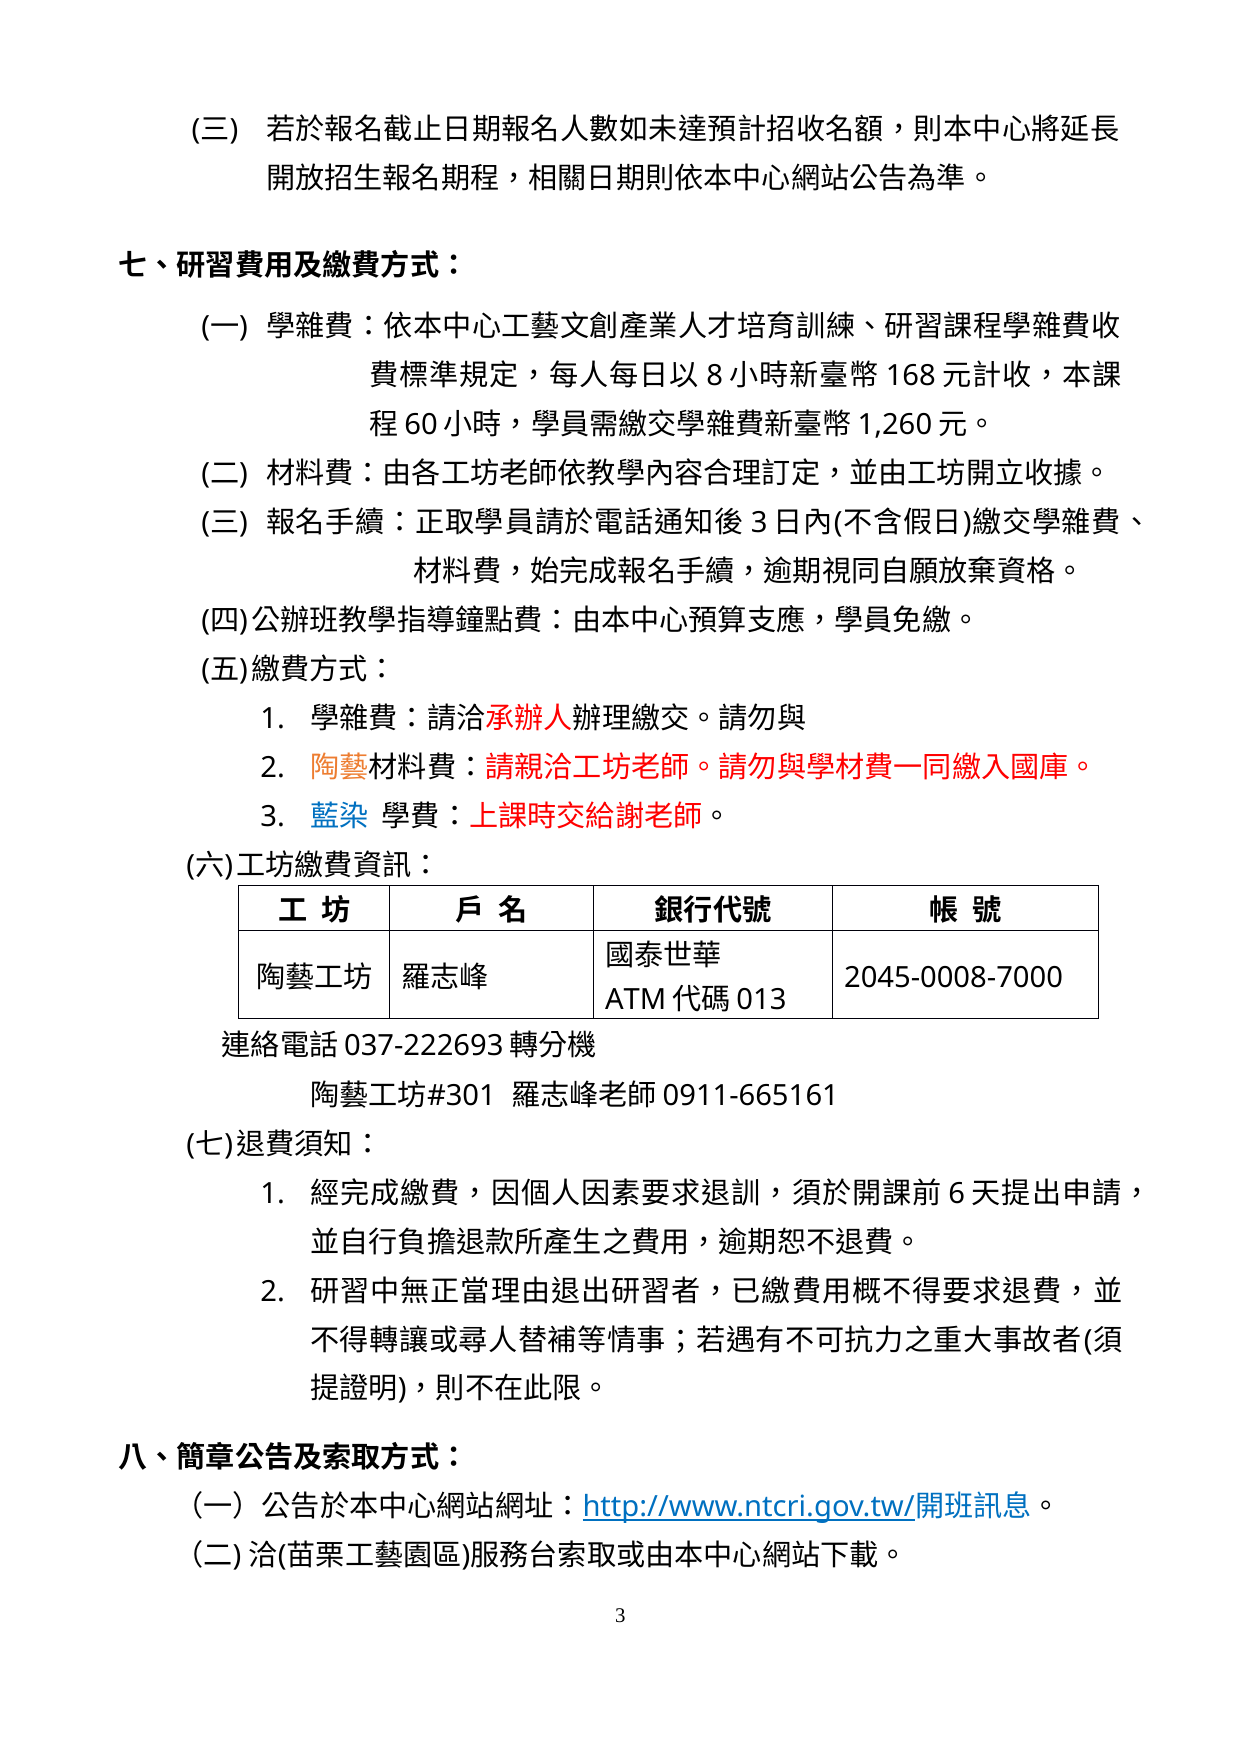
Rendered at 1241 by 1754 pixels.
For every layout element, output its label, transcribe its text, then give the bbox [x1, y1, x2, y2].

table_cell 國泰世華 ATM代碼013 [594, 931, 832, 1018]
text 八、簡章公告及索取方式： [118, 1427, 1122, 1477]
table_header 戶 名 [390, 886, 593, 929]
list 藍染 學費：上課時交給謝老師。 [260, 787, 1122, 836]
table_cell 羅志峰 [390, 931, 593, 1018]
list 陶藝材料費：請親洽工坊老師。請勿與學材費一同繳入國庫。 [260, 738, 1122, 787]
list 學雜費：依本中心工藝文創產業人才培育訓練、研習課程學雜費收費標準規定，每人每日以8小時新臺幣168元計收，本課程60小時，學員需繳交學雜費新臺幣1,260元。 [201, 297, 1122, 444]
list 經完成繳費，因個人因素要求退訓，須於開課前6天提出申請，並自行負擔退款所產生之費用，逾期恕不退費。 [260, 1164, 1122, 1262]
list 學雜費：請洽承辦人辦理繳交。請勿與 [260, 689, 1122, 738]
list 退費須知： [186, 1115, 1122, 1164]
list 公辦班教學指導鐘點費：由本中心預算支應，學員免繳。 [201, 591, 1122, 640]
text （一）公告於本中心網站網址：http://www.ntcri.gov.tw/開班訊息。 [174, 1477, 1130, 1526]
table_cell 2045-0008-7000 [833, 931, 1098, 1018]
list 研習中無正當理由退出研習者，已繳費用概不得要求退費，並不得轉讓或尋人替補等情事；若遇有不可抗力之重大事故者(須提證明)，則不在此限。 [260, 1262, 1122, 1409]
text （二) 洽(苗栗工藝園區)服務台索取或由本中心網站下載。 [174, 1526, 1130, 1575]
text 陶藝工坊#301 羅志峰老師0911-665161 [310, 1065, 1122, 1115]
text 連絡電話037-222693轉分機 [221, 1019, 1122, 1065]
table_header 帳 號 [833, 886, 1098, 929]
list 若於報名截止日期報名人數如未達預計招收名額，則本中心將延長開放招生報名期程，相關日期則依本中心網站公告為準。 [191, 100, 1122, 198]
table_header 工 坊 [239, 886, 389, 929]
list 報名手續：正取學員請於電話通知後3日內(不含假日)繳交學雜費、材料費，始完成報名手續，逾期視同自願放棄資格。 [201, 493, 1122, 591]
table_header 銀行代號 [594, 886, 832, 929]
list 工坊繳費資訊： [186, 836, 1122, 885]
table_cell 陶藝工坊 [239, 931, 389, 1018]
list 材料費：由各工坊老師依教學內容合理訂定，並由工坊開立收據。 [201, 444, 1122, 493]
text 七、研習費用及繳費方式： [118, 236, 1130, 285]
list 繳費方式： [201, 640, 1122, 689]
